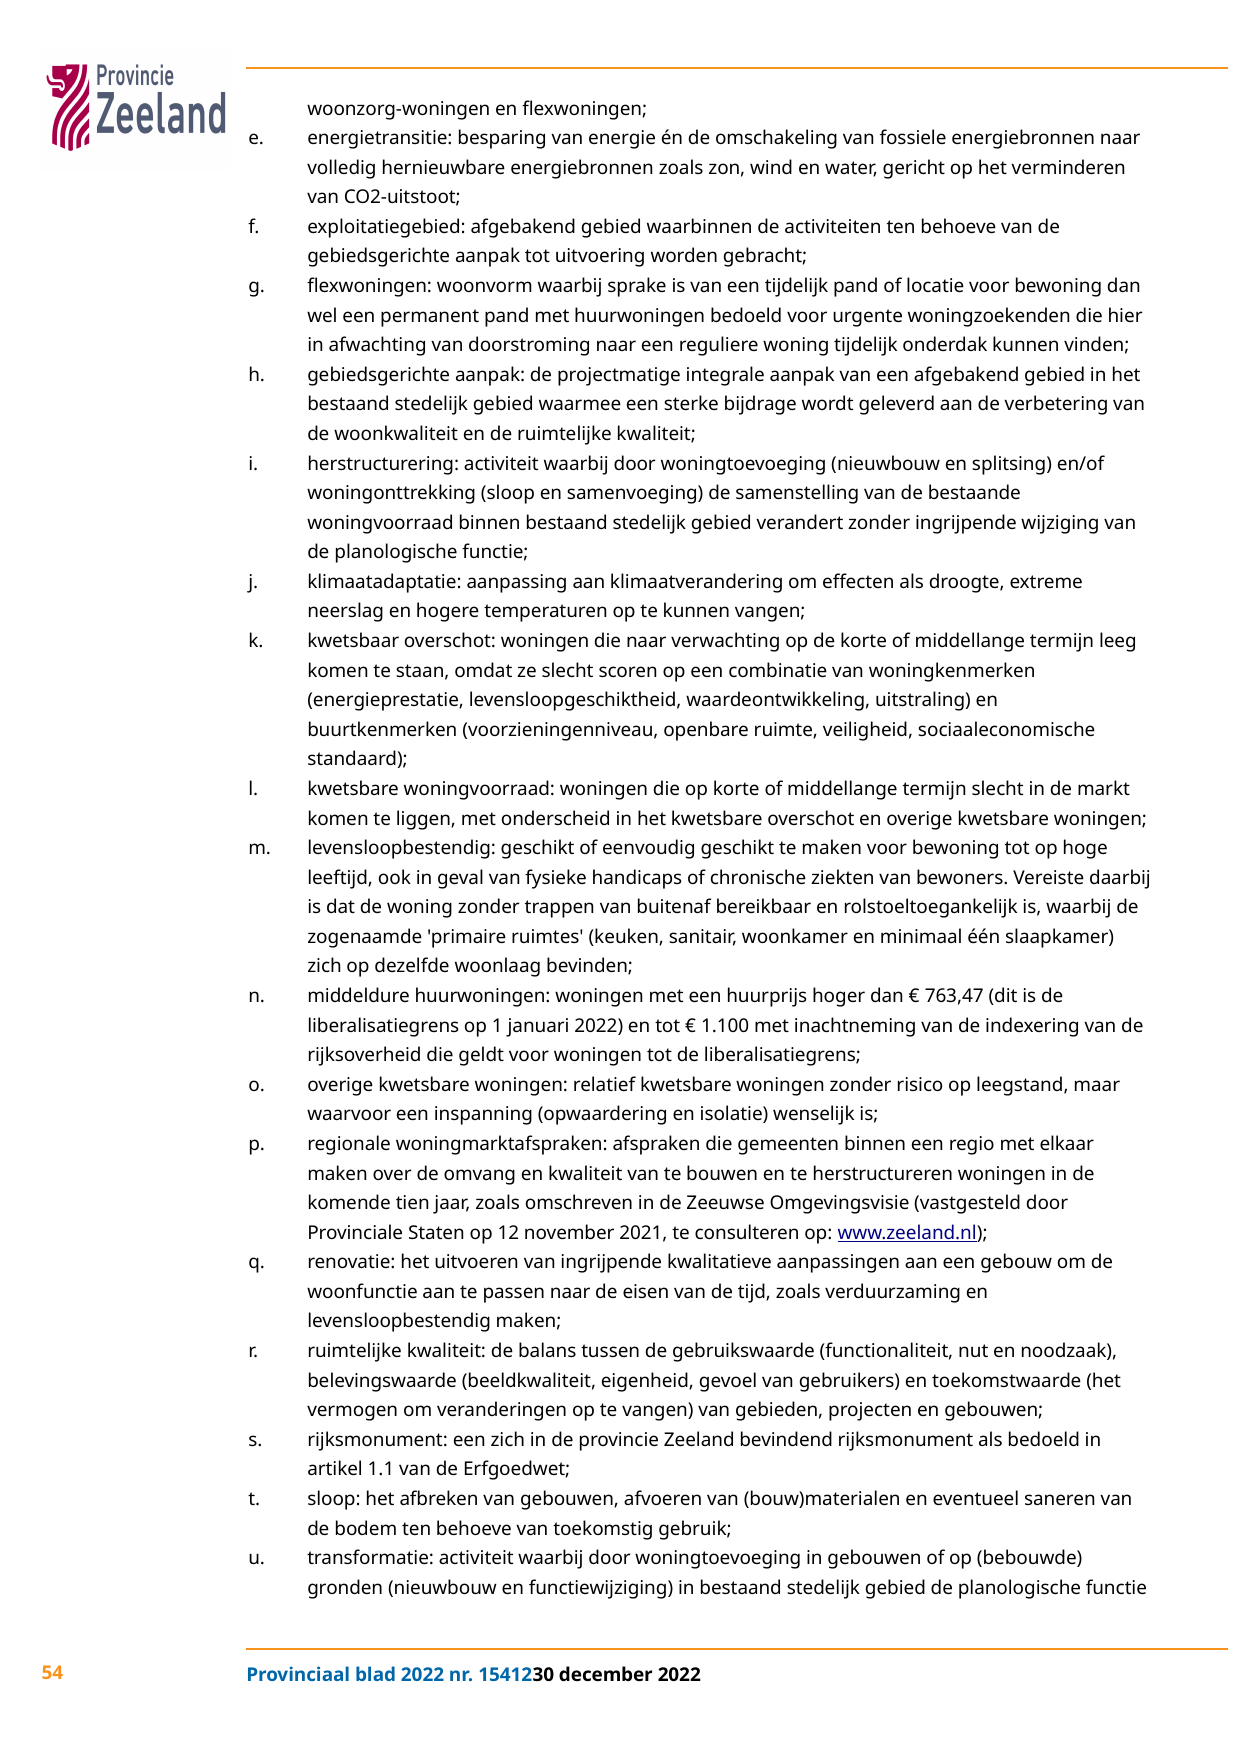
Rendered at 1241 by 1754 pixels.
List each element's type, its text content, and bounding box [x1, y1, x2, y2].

list sloop: het afbreken van gebouwen, afvoeren van (bouw)materialen en eventueel saneren van de bodem ten behoeve van toekomstig gebruik; [248, 1485, 1152, 1541]
picture [41, 47, 231, 172]
list levensloopbestendig: geschikt of eenvoudig geschikt te maken voor bewoning tot op hoge leeftijd, ook in geval van fysieke handicaps of chronische ziekten van bewoners. Vereiste daarbij is dat de woning zonder trappen van buitenaf bereikbaar en rolstoeltoegankelijk is, waarbij de zogenaamde 'primaire ruimtes' (keuken, sanitair, woonkamer en minimaal één slaapkamer) zich op dezelfde woonlaag bevinden; [248, 834, 1152, 978]
list kwetsbare woningvoorraad: woningen die op korte of middellange termijn slecht in de markt komen te liggen, met onderscheid in het kwetsbare overschot en overige kwetsbare woningen; [248, 775, 1152, 831]
list exploitatiegebied: afgebakend gebied waarbinnen de activiteiten ten behoeve van de gebiedsgerichte aanpak tot uitvoering worden gebracht; [248, 213, 1152, 268]
list regionale woningmarktafspraken: afspraken die gemeenten binnen een regio met elkaar maken over de omvang en kwaliteit van te bouwen en te herstructureren woningen in de komende tien jaar, zoals omschreven in de Zeeuwse Omgevingsvisie (vastgesteld door Provinciale Staten op 12 november 2021, te consulteren op: www.zeeland.nl); [248, 1130, 1152, 1245]
list overige kwetsbare woningen: relatief kwetsbare woningen zonder risico op leegstand, maar waarvoor een inspanning (opwaardering en isolatie) wenselijk is; [248, 1071, 1152, 1126]
list gebiedsgerichte aanpak: de projectmatige integrale aanpak van een afgebakend gebied in het bestaand stedelijk gebied waarmee een sterke bijdrage wordt geleverd aan de verbetering van de woonkwaliteit en de ruimtelijke kwaliteit; [248, 361, 1152, 446]
list woonzorg-woningen en flexwoningen; [248, 95, 1152, 121]
list renovatie: het uitvoeren van ingrijpende kwalitatieve aanpassingen aan een gebouw om de woonfunctie aan te passen naar de eisen van de tijd, zoals verduurzaming en levensloopbestendig maken; [248, 1248, 1152, 1333]
list rijksmonument: een zich in de provincie Zeeland bevindend rijksmonument als bedoeld in artikel 1.1 van de Erfgoedwet; [248, 1426, 1152, 1481]
list flexwoningen: woonvorm waarbij sprake is van een tijdelijk pand of locatie voor bewoning dan wel een permanent pand met huurwoningen bedoeld voor urgente woningzoekenden die hier in afwachting van doorstroming naar een reguliere woning tijdelijk onderdak kunnen vinden; [248, 272, 1152, 357]
list transformatie: activiteit waarbij door woningtoevoeging in gebouwen of op (bebouwde) gronden (nieuwbouw en functiewijziging) in bestaand stedelijk gebied de planologische functie [248, 1544, 1152, 1600]
list energietransitie: besparing van energie én de omschakeling van fossiele energiebronnen naar volledig hernieuwbare energiebronnen zoals zon, wind en water, gericht op het verminderen van CO2-uitstoot; [248, 124, 1152, 209]
list herstructurering: activiteit waarbij door woningtoevoeging (nieuwbouw en splitsing) en/of woningonttrekking (sloop en samenvoeging) de samenstelling van de bestaande woningvoorraad binnen bestaand stedelijk gebied verandert zonder ingrijpende wijziging van de planologische functie; [248, 450, 1152, 564]
list ruimtelijke kwaliteit: de balans tussen de gebruikswaarde (functionaliteit, nut en noodzaak), belevingswaarde (beeldkwaliteit, eigenheid, gevoel van gebruikers) en toekomstwaarde (het vermogen om veranderingen op te vangen) van gebieden, projecten en gebouwen; [248, 1337, 1152, 1422]
list kwetsbaar overschot: woningen die naar verwachting op de korte of middellange termijn leeg komen te staan, omdat ze slecht scoren op een combinatie van woningkenmerken (energieprestatie, levensloopgeschiktheid, waardeontwikkeling, uitstraling) en buurtkenmerken (voorzieningenniveau, openbare ruimte, veiligheid, sociaaleconomische standaard); [248, 627, 1152, 771]
list klimaatadaptatie: aanpassing aan klimaatverandering om effecten als droogte, extreme neerslag en hogere temperaturen op te kunnen vangen; [248, 568, 1152, 623]
list middeldure huurwoningen: woningen met een huurprijs hoger dan € 763,47 (dit is de liberalisatiegrens op 1 januari 2022) en tot € 1.100 met inachtneming van de indexering van de rijksoverheid die geldt voor woningen tot de liberalisatiegrens; [248, 982, 1152, 1067]
